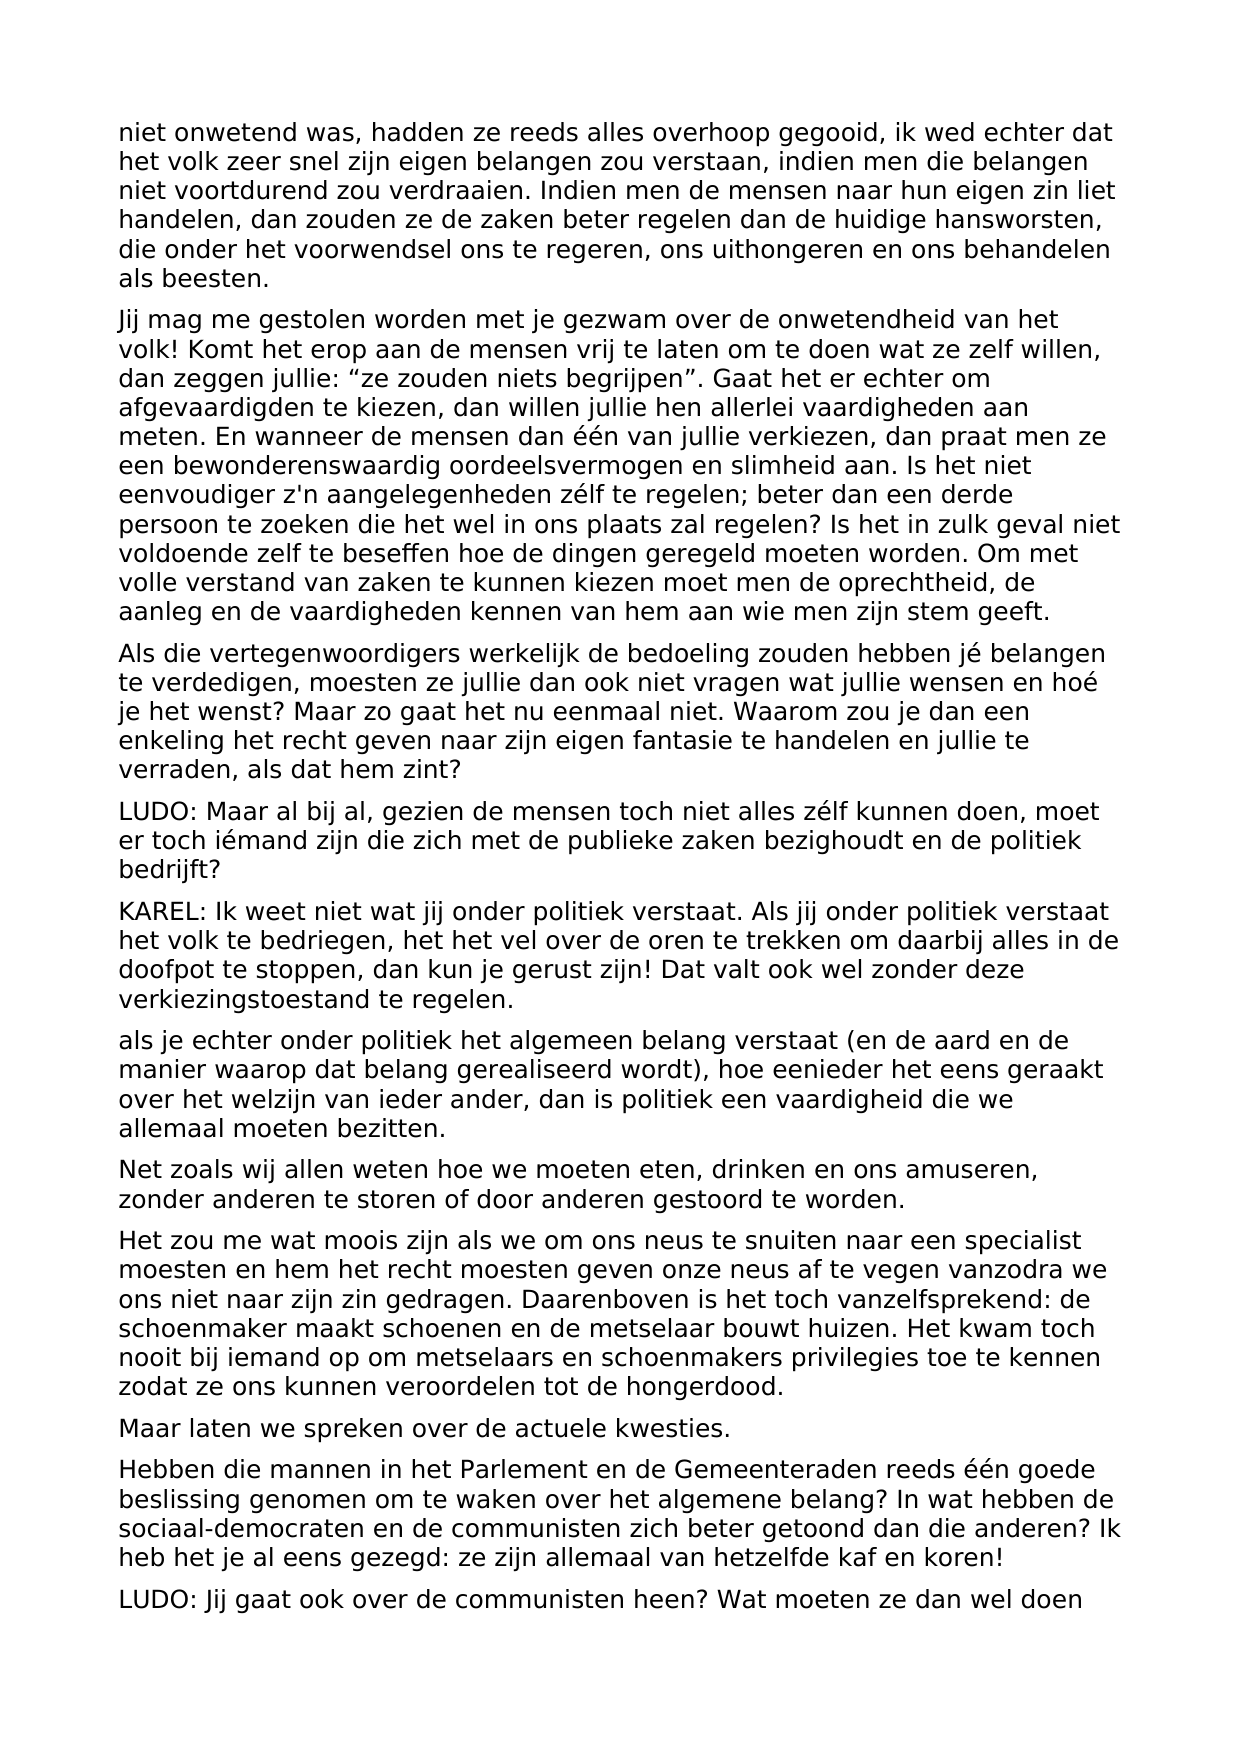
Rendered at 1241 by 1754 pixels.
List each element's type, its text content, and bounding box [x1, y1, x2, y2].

text Het zou me wat moois zijn als we om ons neus te snuiten naar een specialist moesten en hem het recht moesten geven onze neus af te vegen vanzodra we ons niet naar zijn zin gedragen. Daarenboven is het toch vanzelfsprekend: de schoenmaker maakt schoenen en de metselaar bouwt huizen. Het kwam toch nooit bij iemand op om metselaars en schoenmakers privilegies toe te kennen zodat ze ons kunnen veroordelen tot de hongerdood. [118, 1226, 1122, 1401]
text Net zoals wij allen weten hoe we moeten eten, drinken en ons amuseren, zonder anderen te storen of door anderen gestoord te worden. [118, 1156, 1122, 1214]
text Als die vertegenwoordigers werkelijk de bedoeling zouden hebben jé belangen te verdedigen, moesten ze jullie dan ook niet vragen wat jullie wensen en hoé je het wenst? Maar zo gaat het nu eenmaal niet. Waarom zou je dan een enkeling het recht geven naar zijn eigen fantasie te handelen en jullie te verraden, als dat hem zint? [118, 639, 1122, 785]
text Jij mag me gestolen worden met je gezwam over de onwetendheid van het volk! Komt het erop aan de mensen vrij te laten om te doen wat ze zelf willen, dan zeggen jullie: “ze zouden niets begrijpen”. Gaat het er echter om afgevaardigden te kiezen, dan willen jullie hen allerlei vaardigheden aan meten. En wanneer de mensen dan één van jullie verkiezen, dan praat men ze een bewonderenswaardig oordeelsvermogen en slimheid aan. Is het niet eenvoudiger z'n aangelegenheden zélf te regelen; beter dan een derde persoon te zoeken die het wel in ons plaats zal regelen? Is het in zulk geval niet voldoende zelf te beseffen hoe de dingen geregeld moeten worden. Om met volle verstand van zaken te kunnen kiezen moet men de oprechtheid, de aanleg en de vaardigheden kennen van hem aan wie men zijn stem geeft. [118, 306, 1122, 626]
text Maar laten we spreken over de actuele kwesties. [118, 1414, 1122, 1443]
text als je echter onder politiek het algemeen belang verstaat (en de aard en de manier waarop dat belang gerealiseerd wordt), hoe eenieder het eens geraakt over het welzijn van ieder ander, dan is politiek een vaardigheid die we allemaal moeten bezitten. [118, 1026, 1122, 1143]
text KAREL: Ik weet niet wat jij onder politiek verstaat. Als jij onder politiek verstaat het volk te bedriegen, het het vel over de oren te trekken om daarbij alles in de doofpot te stoppen, dan kun je gerust zijn! Dat valt ook wel zonder deze verkiezingstoestand te regelen. [118, 897, 1122, 1014]
text Hebben die mannen in het Parlement en de Gemeenteraden reeds één goede beslissing genomen om te waken over het algemene belang? In wat hebben de sociaal-democraten en de communisten zich beter getoond dan die anderen? Ik heb het je al eens gezegd: ze zijn allemaal van hetzelfde kaf en koren! [118, 1456, 1122, 1572]
text LUDO: Maar al bij al, gezien de mensen toch niet alles zélf kunnen doen, moet er toch iémand zijn die zich met de publieke zaken bezighoudt en de politiek bedrijft? [118, 797, 1122, 885]
text niet onwetend was, hadden ze reeds alles overhoop gegooid, ik wed echter dat het volk zeer snel zijn eigen belangen zou verstaan, indien men die belangen niet voortdurend zou verdraaien. Indien men de mensen naar hun eigen zin liet handelen, dan zouden ze de zaken beter regelen dan de huidige hansworsten, die onder het voorwendsel ons te regeren, ons uithongeren en ons behandelen als beesten. [118, 118, 1122, 293]
text LUDO: Jij gaat ook over de communisten heen? Wat moeten ze dan wel doen [118, 1585, 1122, 1614]
